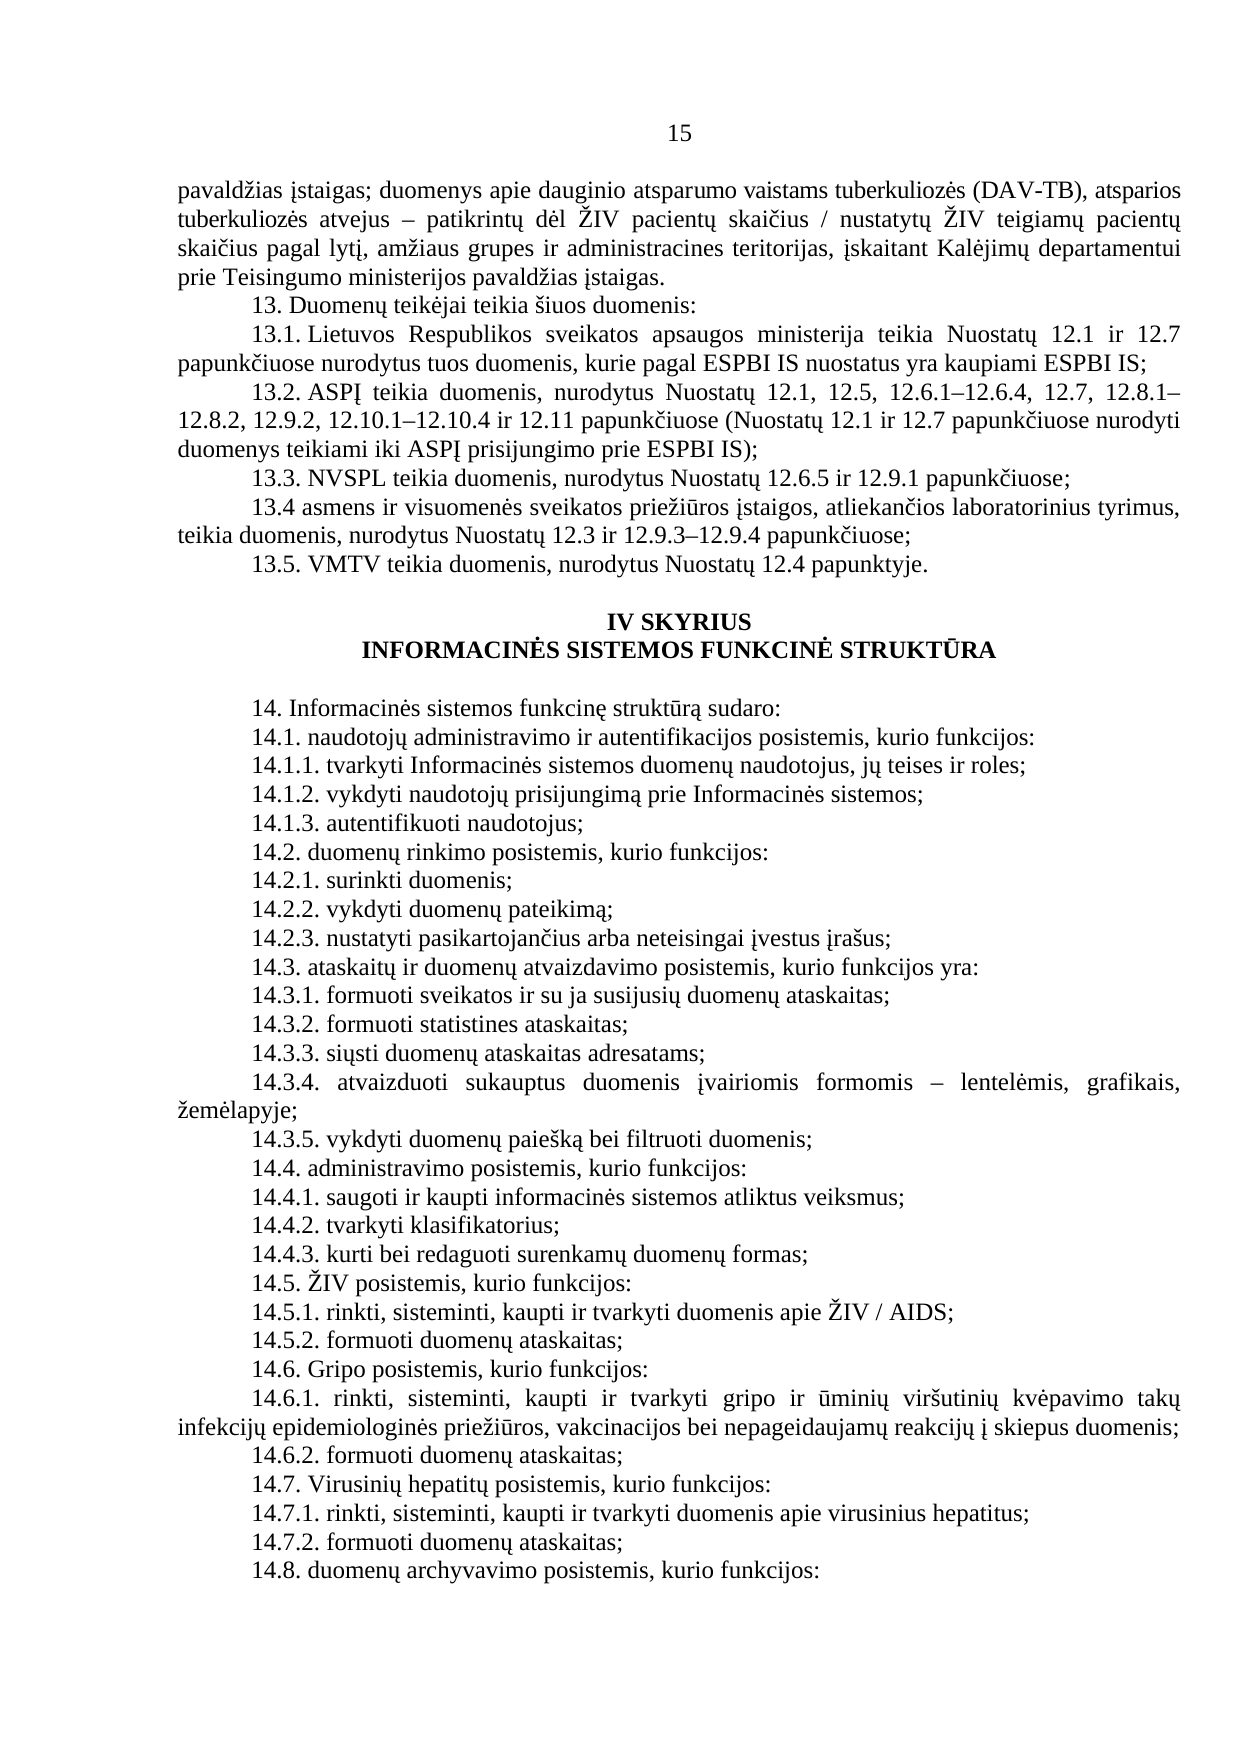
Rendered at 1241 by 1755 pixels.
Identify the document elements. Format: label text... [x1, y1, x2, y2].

text 14.2. duomenų rinkimo posistemis, kurio funkcijos: [177, 837, 1181, 866]
text pavaldžias įstaigas; duomenys apie dauginio atsparumo vaistams tuberkuliozės (DAV-TB), atsparios tuberkuliozės atvejus – patikrintų dėl ŽIV pacientų skaičius / nustatytų ŽIV teigiamų pacientų skaičius pagal lytį, amžiaus grupes ir administracines teritorijas, įskaitant Kalėjimų departamentui prie Teisingumo ministerijos pavaldžias įstaigas. [177, 176, 1181, 291]
text 14.5.2. formuoti duomenų ataskaitas; [177, 1326, 1181, 1354]
text 14.3.1. formuoti sveikatos ir su ja susijusių duomenų ataskaitas; [177, 981, 1181, 1009]
text 14.5. ŽIV posistemis, kurio funkcijos: [177, 1268, 1181, 1297]
text 14.1. naudotojų administravimo ir autentifikacijos posistemis, kurio funkcijos: [177, 722, 1181, 751]
text INFORMACINĖS SISTEMOS FUNKCINĖ STRUKTŪRA [177, 636, 1181, 664]
text IV skyrius [177, 607, 1181, 636]
text 14.2.3. nustatyti pasikartojančius arba neteisingai įvestus įrašus; [177, 923, 1181, 952]
text 13.3. NVSPL teikia duomenis, nurodytus Nuostatų 12.6.5 ir 12.9.1 papunkčiuose; [177, 463, 1181, 492]
text 14.3. ataskaitų ir duomenų atvaizdavimo posistemis, kurio funkcijos yra: [177, 952, 1181, 981]
text 14.2.1. surinkti duomenis; [177, 866, 1181, 894]
text 14.7.2. formuoti duomenų ataskaitas; [177, 1527, 1181, 1556]
text 13.2. ASPĮ teikia duomenis, nurodytus Nuostatų 12.1, 12.5, 12.6.1–12.6.4, 12.7, 12.8.1–12.8.2, 12.9.2, 12.10.1–12.10.4 ir 12.11 papunkčiuose (Nuostatų 12.1 ir 12.7 papunkčiuose nurodyti duomenys teikiami iki ASPĮ prisijungimo prie ESPBI IS); [177, 377, 1181, 463]
text 14.3.5. vykdyti duomenų paiešką bei filtruoti duomenis; [177, 1124, 1181, 1153]
text 14.4.2. tvarkyti klasifikatorius; [177, 1211, 1181, 1239]
text 14.8. duomenų archyvavimo posistemis, kurio funkcijos: [177, 1556, 1181, 1584]
text 14.1.2. vykdyti naudotojų prisijungimą prie Informacinės sistemos; [177, 779, 1181, 808]
text 14.5.1. rinkti, sisteminti, kaupti ir tvarkyti duomenis apie ŽIV / AIDS; [177, 1297, 1181, 1326]
text 14.4.3. kurti bei redaguoti surenkamų duomenų formas; [177, 1239, 1181, 1268]
text 13. Duomenų teikėjai teikia šiuos duomenis: [177, 291, 1181, 319]
text 14.3.3. siųsti duomenų ataskaitas adresatams; [177, 1038, 1181, 1067]
text 14. Informacinės sistemos funkcinę struktūrą sudaro: [177, 693, 1181, 722]
text 14.3.4. atvaizduoti sukauptus duomenis įvairiomis formomis – lentelėmis, grafikais, žemėlapyje; [177, 1067, 1181, 1124]
text 13.4 asmens ir visuomenės sveikatos priežiūros įstaigos, atliekančios laboratorinius tyrimus, teikia duomenis, nurodytus Nuostatų 12.3 ir 12.9.3–12.9.4 papunkčiuose; [177, 492, 1181, 549]
text 14.3.2. formuoti statistines ataskaitas; [177, 1009, 1181, 1038]
text 14.4.1. saugoti ir kaupti informacinės sistemos atliktus veiksmus; [177, 1182, 1181, 1211]
text 13.1. Lietuvos Respublikos sveikatos apsaugos ministerija teikia Nuostatų 12.1 ir 12.7 papunkčiuose nurodytus tuos duomenis, kurie pagal ESPBI IS nuostatus yra kaupiami ESPBI IS; [177, 319, 1181, 377]
text 14.1.1. tvarkyti Informacinės sistemos duomenų naudotojus, jų teises ir roles; [177, 751, 1181, 779]
text 14.7.1. rinkti, sisteminti, kaupti ir tvarkyti duomenis apie virusinius hepatitus; [177, 1498, 1181, 1527]
text 14.4. administravimo posistemis, kurio funkcijos: [177, 1153, 1181, 1182]
text 14.6. Gripo posistemis, kurio funkcijos: [177, 1354, 1181, 1383]
text 13.5. VMTV teikia duomenis, nurodytus Nuostatų 12.4 papunktyje. [177, 549, 1181, 578]
text 14.6.1. rinkti, sisteminti, kaupti ir tvarkyti gripo ir ūminių viršutinių kvėpavimo takų infekcijų epidemiologinės priežiūros, vakcinacijos bei nepageidaujamų reakcijų į skiepus duomenis; [177, 1383, 1181, 1441]
text 14.1.3. autentifikuoti naudotojus; [177, 808, 1181, 837]
text 14.7. Virusinių hepatitų posistemis, kurio funkcijos: [177, 1469, 1181, 1498]
text 14.6.2. formuoti duomenų ataskaitas; [177, 1441, 1181, 1469]
text 14.2.2. vykdyti duomenų pateikimą; [177, 894, 1181, 923]
